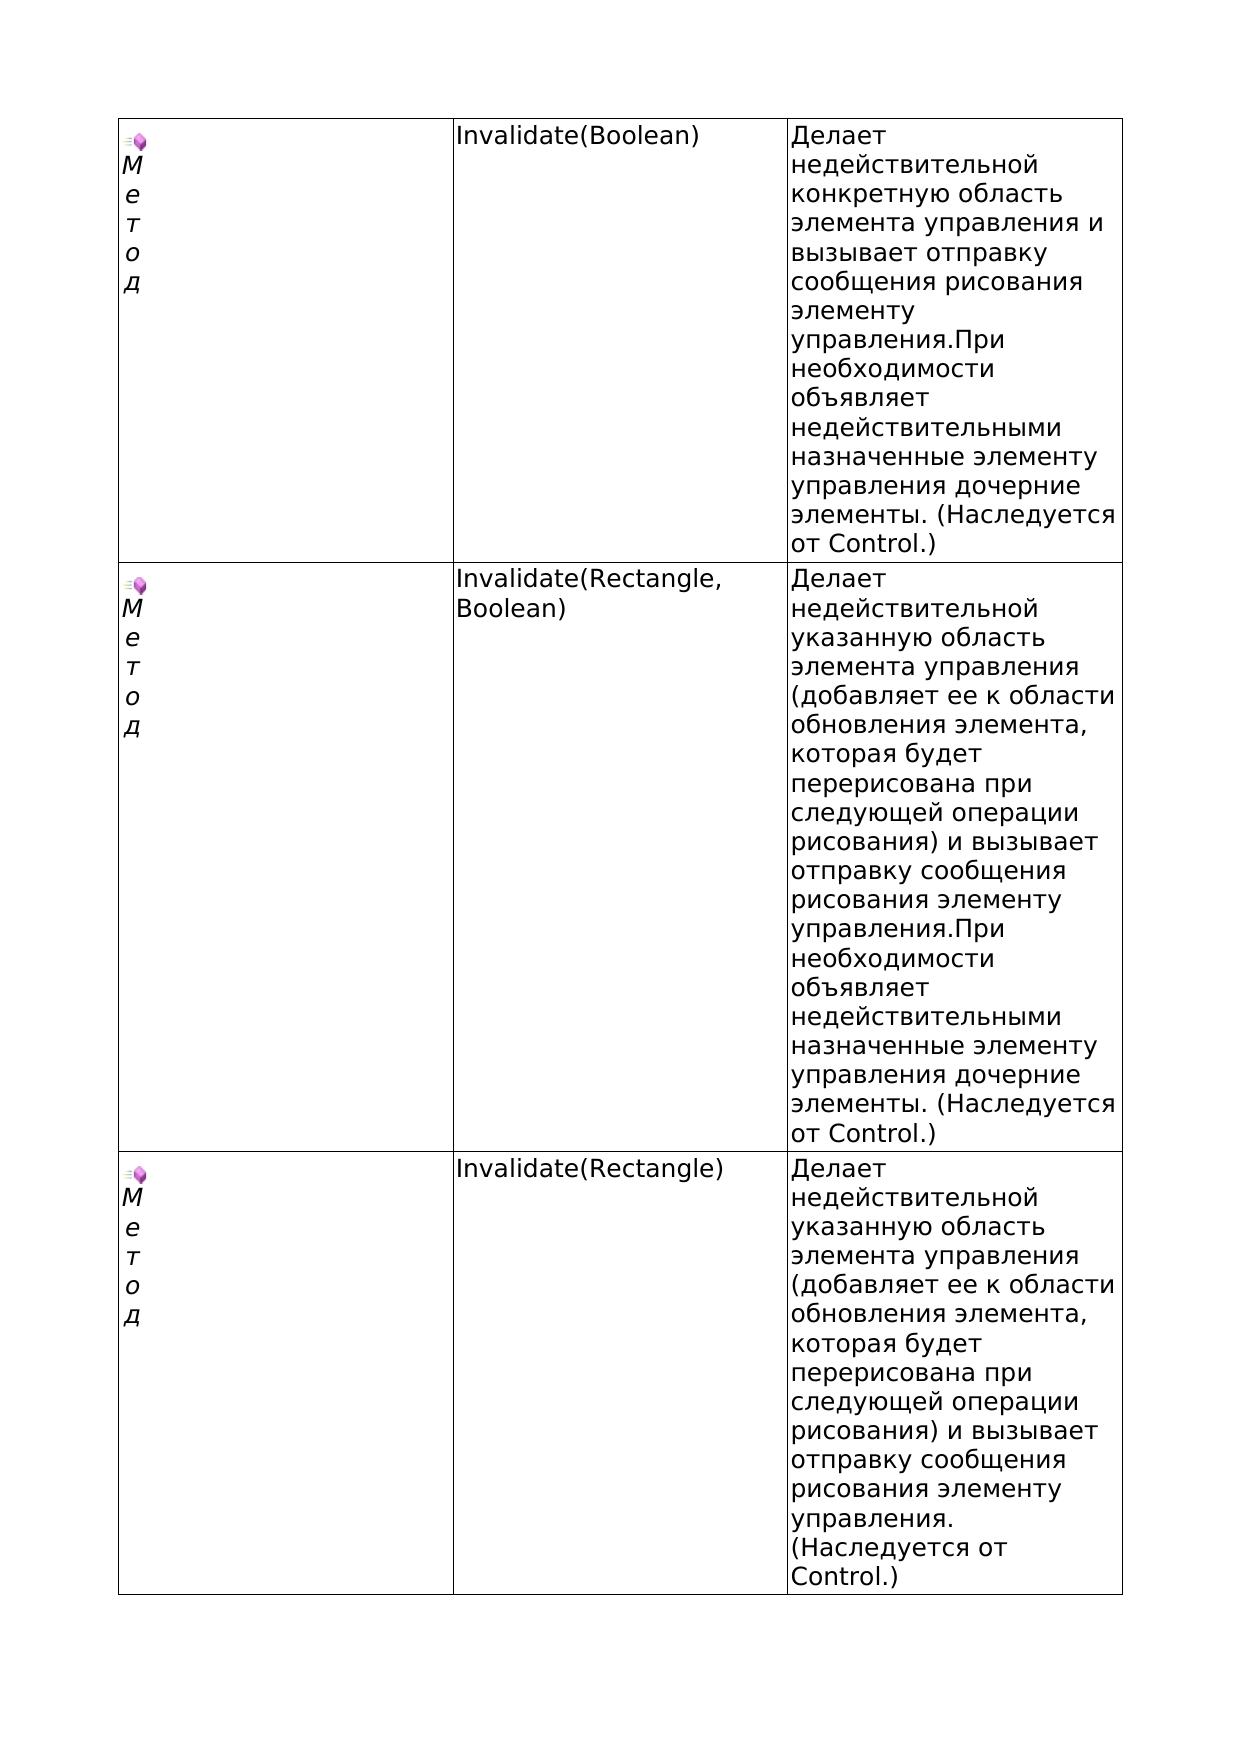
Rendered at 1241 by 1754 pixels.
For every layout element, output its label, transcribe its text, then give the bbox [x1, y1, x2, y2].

picture [121, 133, 147, 151]
table_cell Делает недействительной указанную область элемента управления (добавляет ее к области обновления элемента, которая будет перерисована при следующей операции рисования) и вызывает отправку сообщения рисования элементу управления. (Наследуется от Control.) [788, 1152, 1122, 1594]
table_cell Invalidate(Rectangle, Boolean) [454, 563, 787, 1151]
table_cell Делает недействительной конкретную область элемента управления и вызывает отправку сообщения рисования элементу управления.При необходимости объявляет недействительными назначенные элементу управления дочерние элементы. (Наследуется от Control.) [788, 119, 1122, 562]
picture [121, 577, 147, 595]
picture [121, 1166, 147, 1184]
table_cell Invalidate(Rectangle) [454, 1152, 787, 1594]
table_cell Делает недействительной указанную область элемента управления (добавляет ее к области обновления элемента, которая будет перерисована при следующей операции рисования) и вызывает отправку сообщения рисования элементу управления.При необходимости объявляет недействительными назначенные элементу управления дочерние элементы. (Наследуется от Control.) [788, 563, 1122, 1151]
table_cell [119, 563, 453, 1151]
table_cell Invalidate(Boolean) [454, 119, 787, 562]
table_cell [119, 119, 453, 562]
table_cell [119, 1152, 453, 1594]
